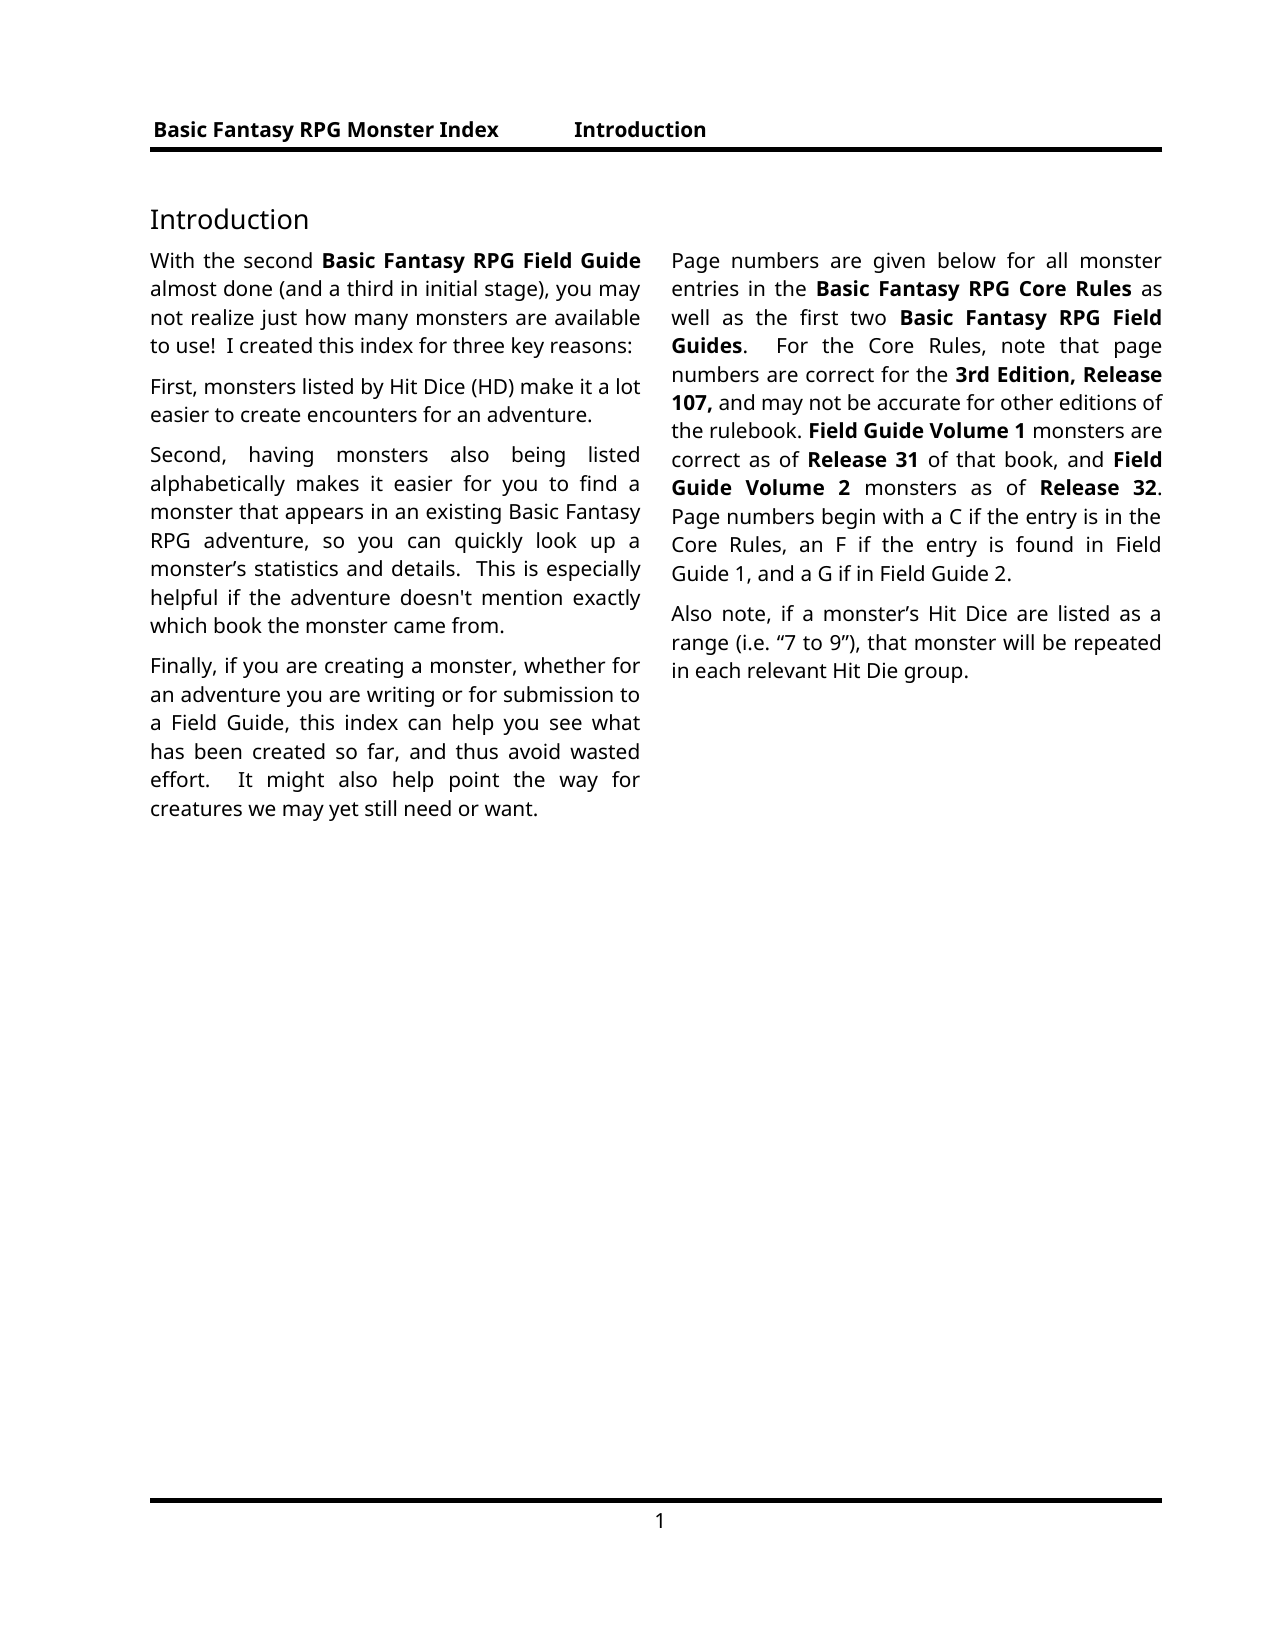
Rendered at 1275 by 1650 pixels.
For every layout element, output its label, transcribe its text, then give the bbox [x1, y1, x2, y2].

text Finally, if you are creating a monster, whether for an adventure you are writing or for submission to a Field Guide, this index can help you see what has been created so far, and thus avoid wasted effort. It might also help point the way for creatures we may yet still need or want. [150, 652, 641, 822]
text Also note, if a monster’s Hit Dice are listed as a range (i.e. “7 to 9”), that monster will be repeated in each relevant Hit Die group. [671, 599, 1162, 684]
subtitle Introduction [150, 200, 1162, 237]
text First, monsters listed by Hit Dice (HD) make it a lot easier to create encounters for an adventure. [150, 372, 641, 429]
text Page numbers are given below for all monster entries in the Basic Fantasy RPG Core Rules as well as the first two Basic Fantasy RPG Field Guides. For the Core Rules, note that page numbers are correct for the 3rd Edition, Release 107, and may not be accurate for other editions of the rulebook. Field Guide Volume 1 monsters are correct as of Release 31 of that book, and Field Guide Volume 2 monsters as of Release 32. Page numbers begin with a C if the entry is in the Core Rules, an F if the entry is found in Field Guide 1, and a G if in Field Guide 2. [671, 246, 1162, 587]
text Second, having monsters also being listed alphabetically makes it easier for you to find a monster that appears in an existing Basic Fantasy RPG adventure, so you can quickly look up a monster’s statistics and details. This is especially helpful if the adventure doesn't mention exactly which book the monster came from. [150, 441, 641, 640]
text With the second Basic Fantasy RPG Field Guide almost done (and a third in initial stage), you may not realize just how many monsters are available to use! I created this index for three key reasons: [150, 246, 641, 360]
